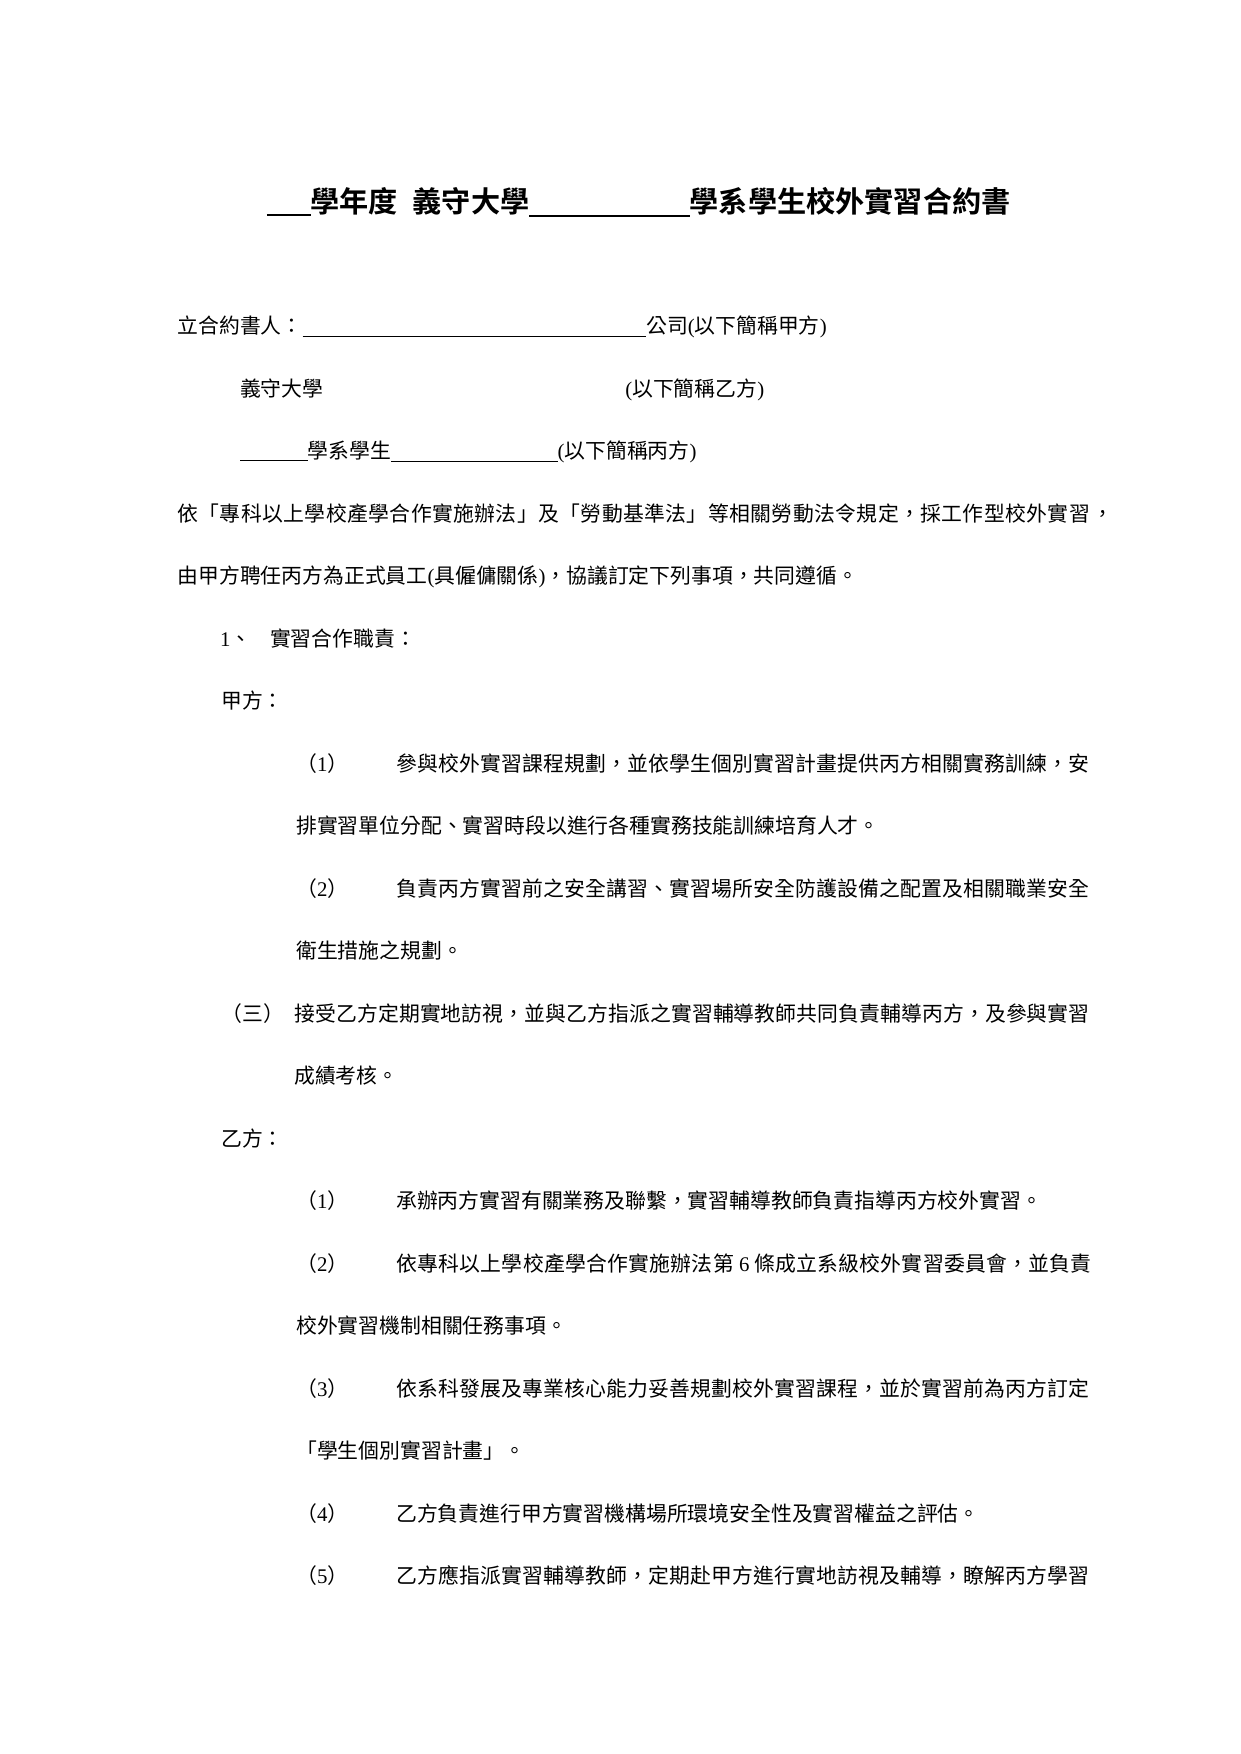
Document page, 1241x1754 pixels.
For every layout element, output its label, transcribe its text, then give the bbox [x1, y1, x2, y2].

text 義守大學 (以下簡稱乙方) [177, 346, 1092, 408]
text （三） 接受乙方定期實地訪視，並與乙方指派之實習輔導教師共同負責輔導丙方，及參與實習成績考核。 [221, 971, 1092, 1096]
list 參與校外實習課程規劃，並依學生個別實習計畫提供丙方相關實務訓練，安排實習單位分配、實習時段以進行各種實務技能訓練培育人才。 [296, 721, 1092, 846]
list 乙方負責進行甲方實習機構場所環境安全性及實習權益之評估。 [296, 1471, 1092, 1533]
text 乙方： [221, 1096, 1092, 1158]
list 承辦丙方實習有關業務及聯繫，實習輔導教師負責指導丙方校外實習。 [296, 1158, 1092, 1221]
list 實習合作職責： [220, 596, 1092, 658]
text 甲方： [221, 658, 1092, 721]
list 負責丙方實習前之安全講習、實習場所安全防護設備之配置及相關職業安全衛生措施之規劃。 [296, 846, 1092, 971]
list 乙方應指派實習輔導教師，定期赴甲方進行實地訪視及輔導，瞭解丙方學習 [296, 1533, 1092, 1596]
list 依系科發展及專業核心能力妥善規劃校外實習課程，並於實習前為丙方訂定「學生個別實習計畫」。 [296, 1346, 1092, 1471]
text 依「專科以上學校產學合作實施辦法」及「勞動基準法」等相關勞動法令規定，採工作型校外實習，由甲方聘任丙方為正式員工(具僱傭關係)，協議訂定下列事項，共同遵循。 [177, 471, 1092, 596]
text 學系學生 (以下簡稱丙方) [177, 408, 1092, 471]
list 依專科以上學校產學合作實施辦法第6條成立系級校外實習委員會，並負責校外實習機制相關任務事項。 [296, 1221, 1092, 1346]
text 立合約書人： 公司(以下簡稱甲方) [177, 283, 1092, 346]
text 學年度 義守大學 學系學生校外實習合約書 [177, 158, 1092, 221]
